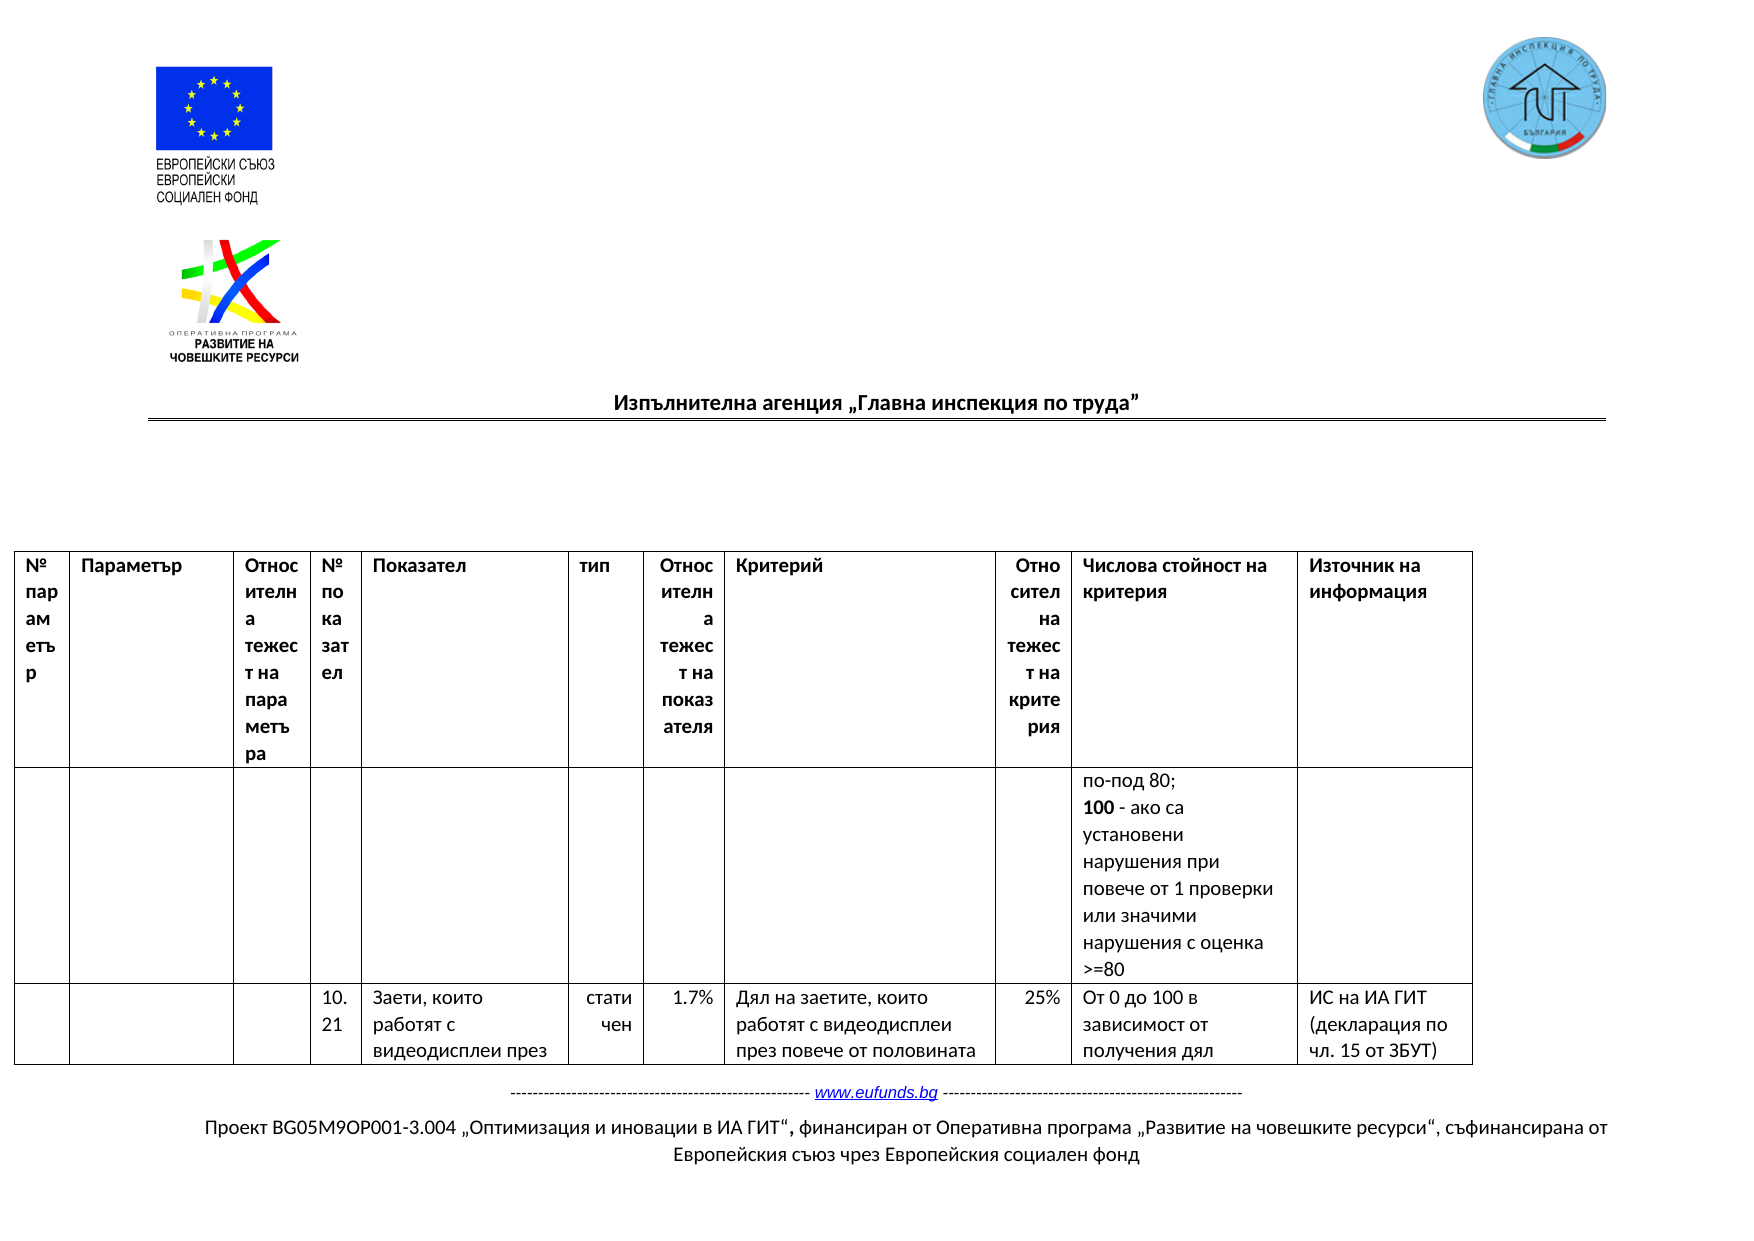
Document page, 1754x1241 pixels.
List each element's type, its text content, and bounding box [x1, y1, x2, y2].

table_cell [15, 768, 69, 983]
table_cell [234, 768, 310, 983]
table_cell От 0 до 100 в зависимост от получения дял [1072, 984, 1297, 1064]
table_cell по-под 80; 100 - ако са установени нарушения при повече от 1 проверки или значими нарушения с оценка >=80 [1072, 768, 1297, 983]
table_header Относителна тежест на показателя [644, 552, 724, 767]
table_header Относителна тежест на критерия [996, 552, 1071, 767]
table_header Критерий [725, 552, 995, 767]
table_cell 10.21 [311, 984, 361, 1064]
table_cell [234, 984, 310, 1064]
table_header Източник на информация [1298, 552, 1472, 767]
table_cell 1.7% [644, 984, 724, 1064]
table_cell [996, 768, 1071, 983]
table_cell [362, 768, 568, 983]
table_cell [725, 768, 995, 983]
table_header Параметър [70, 552, 233, 767]
table_cell [15, 984, 69, 1064]
table_cell 25% [996, 984, 1071, 1064]
table_header Показател [362, 552, 568, 767]
table_cell Заети, които работят с видеодисплеи през [362, 984, 568, 1064]
table_cell [70, 984, 233, 1064]
table_cell [644, 768, 724, 983]
table_header № показател [311, 552, 361, 767]
table_cell [569, 768, 643, 983]
table_cell [70, 768, 233, 983]
table_cell ИС на ИА ГИТ (декларация по чл. 15 от ЗБУТ) [1298, 984, 1472, 1064]
table_header № параметър [15, 552, 69, 767]
table_cell [311, 768, 361, 983]
table_header Числова стойност на критерия [1072, 552, 1297, 767]
table_header Относителна тежест на параметъра [234, 552, 310, 767]
table_cell статичен [569, 984, 643, 1064]
table_cell Дял на заетите, които работят с видеодисплеи през повече от половината [725, 984, 995, 1064]
table_cell [1298, 768, 1472, 983]
table_header тип [569, 552, 643, 767]
